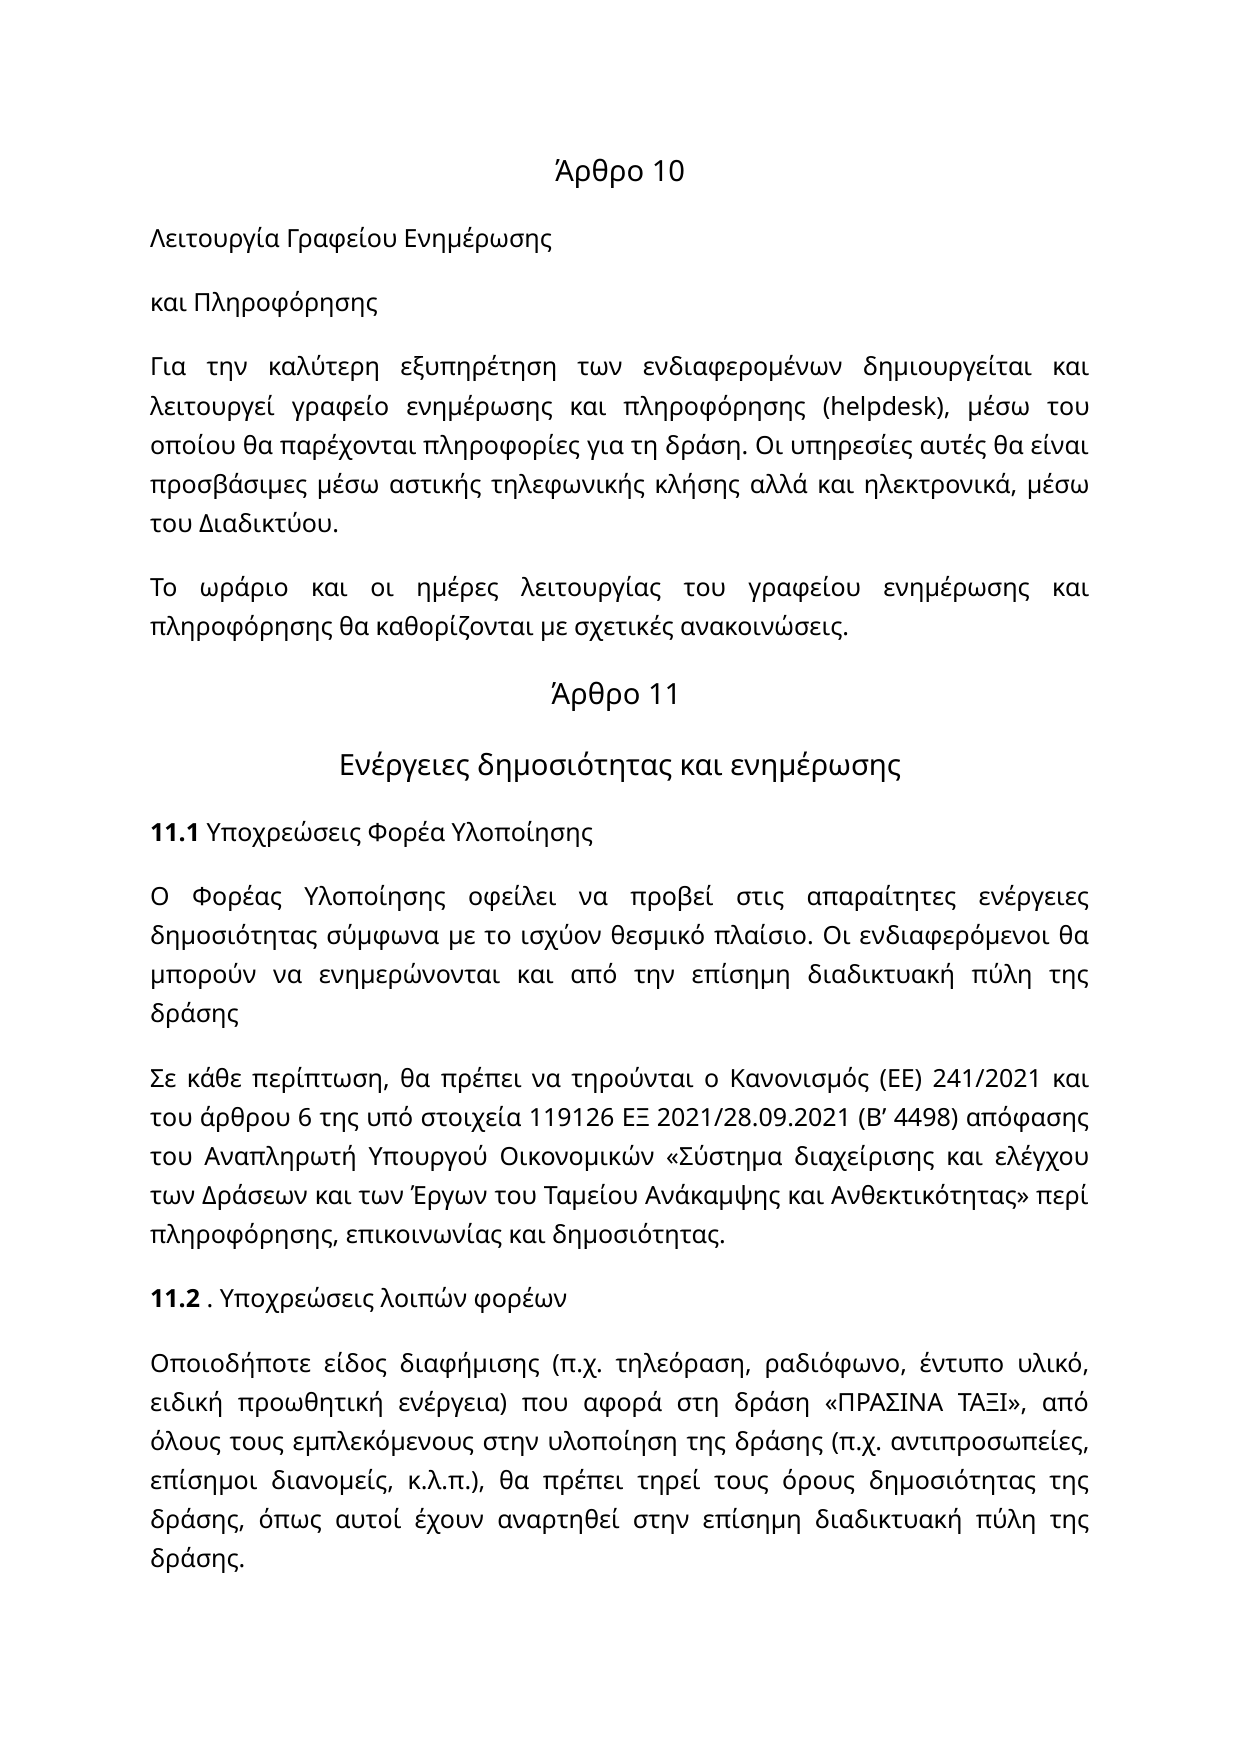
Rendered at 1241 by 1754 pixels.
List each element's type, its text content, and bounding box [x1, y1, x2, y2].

text 11.2 . Υποχρεώσεις λοιπών φορέων [150, 1281, 1090, 1315]
text 11.1 Υποχρεώσεις Φορέα Υλοποίησης [150, 814, 1090, 848]
text Το ωράριο και οι ημέρες λειτουργίας του γραφείου ενημέρωσης και πληροφόρησης θα καθορίζονται με σχετικές ανακοινώσεις. [150, 570, 1090, 643]
text Λειτουργία Γραφείου Ενημέρωσης [150, 221, 1090, 255]
text Σε κάθε περίπτωση, θα πρέπει να τηρούνται ο Κανονισμός (ΕΕ) 241/2021 και του άρθρου 6 της υπό στοιχεία 119126 ΕΞ 2021/28.09.2021 (Β’ 4498) απόφασης του Αναπληρωτή Υπουργού Οικονομικών «Σύστημα διαχείρισης και ελέγχου των Δράσεων και των Έργων του Ταμείου Ανάκαμψης και Ανθεκτικότητας» περί πληροφόρησης, επικοινωνίας και δημοσιότητας. [150, 1060, 1090, 1251]
text Για την καλύτερη εξυπηρέτηση των ενδιαφερομένων δημιουργείται και λειτουργεί γραφείο ενημέρωσης και πληροφόρησης (helpdesk), μέσω του οποίου θα παρέχονται πληροφορίες για τη δράση. Οι υπηρεσίες αυτές θα είναι προσβάσιμες μέσω αστικής τηλεφωνικής κλήσης αλλά και ηλεκτρονικά, μέσω του Διαδικτύου. [150, 349, 1090, 540]
text Οποιοδήποτε είδος διαφήμισης (π.χ. τηλεόραση, ραδιόφωνο, έντυπο υλικό, ειδική προωθητική ενέργεια) που αφορά στη δράση «ΠΡΑΣΙΝΑ ΤΑΞΙ», από όλους τους εμπλεκόμενους στην υλοποίηση της δράσης (π.χ. αντιπροσωπείες, επίσημοι διανομείς, κ.λ.π.), θα πρέπει τηρεί τους όρους δημοσιότητας της δράσης, όπως αυτοί έχουν αναρτηθεί στην επίσημη διαδικτυακή πύλη της δράσης. [150, 1345, 1090, 1575]
subtitle Άρθρο 11 [150, 673, 1090, 713]
text και Πληροφόρησης [150, 285, 1090, 319]
subtitle Ενέργειες δημοσιότητας και ενημέρωσης [150, 744, 1090, 783]
subtitle Άρθρο 10 [150, 150, 1090, 190]
text Ο Φορέας Υλοποίησης οφείλει να προβεί στις απαραίτητες ενέργειες δημοσιότητας σύμφωνα με το ισχύον θεσμικό πλαίσιο. Οι ενδιαφερόμενοι θα μπορούν να ενημερώνονται και από την επίσημη διαδικτυακή πύλη της δράσης [150, 878, 1090, 1030]
